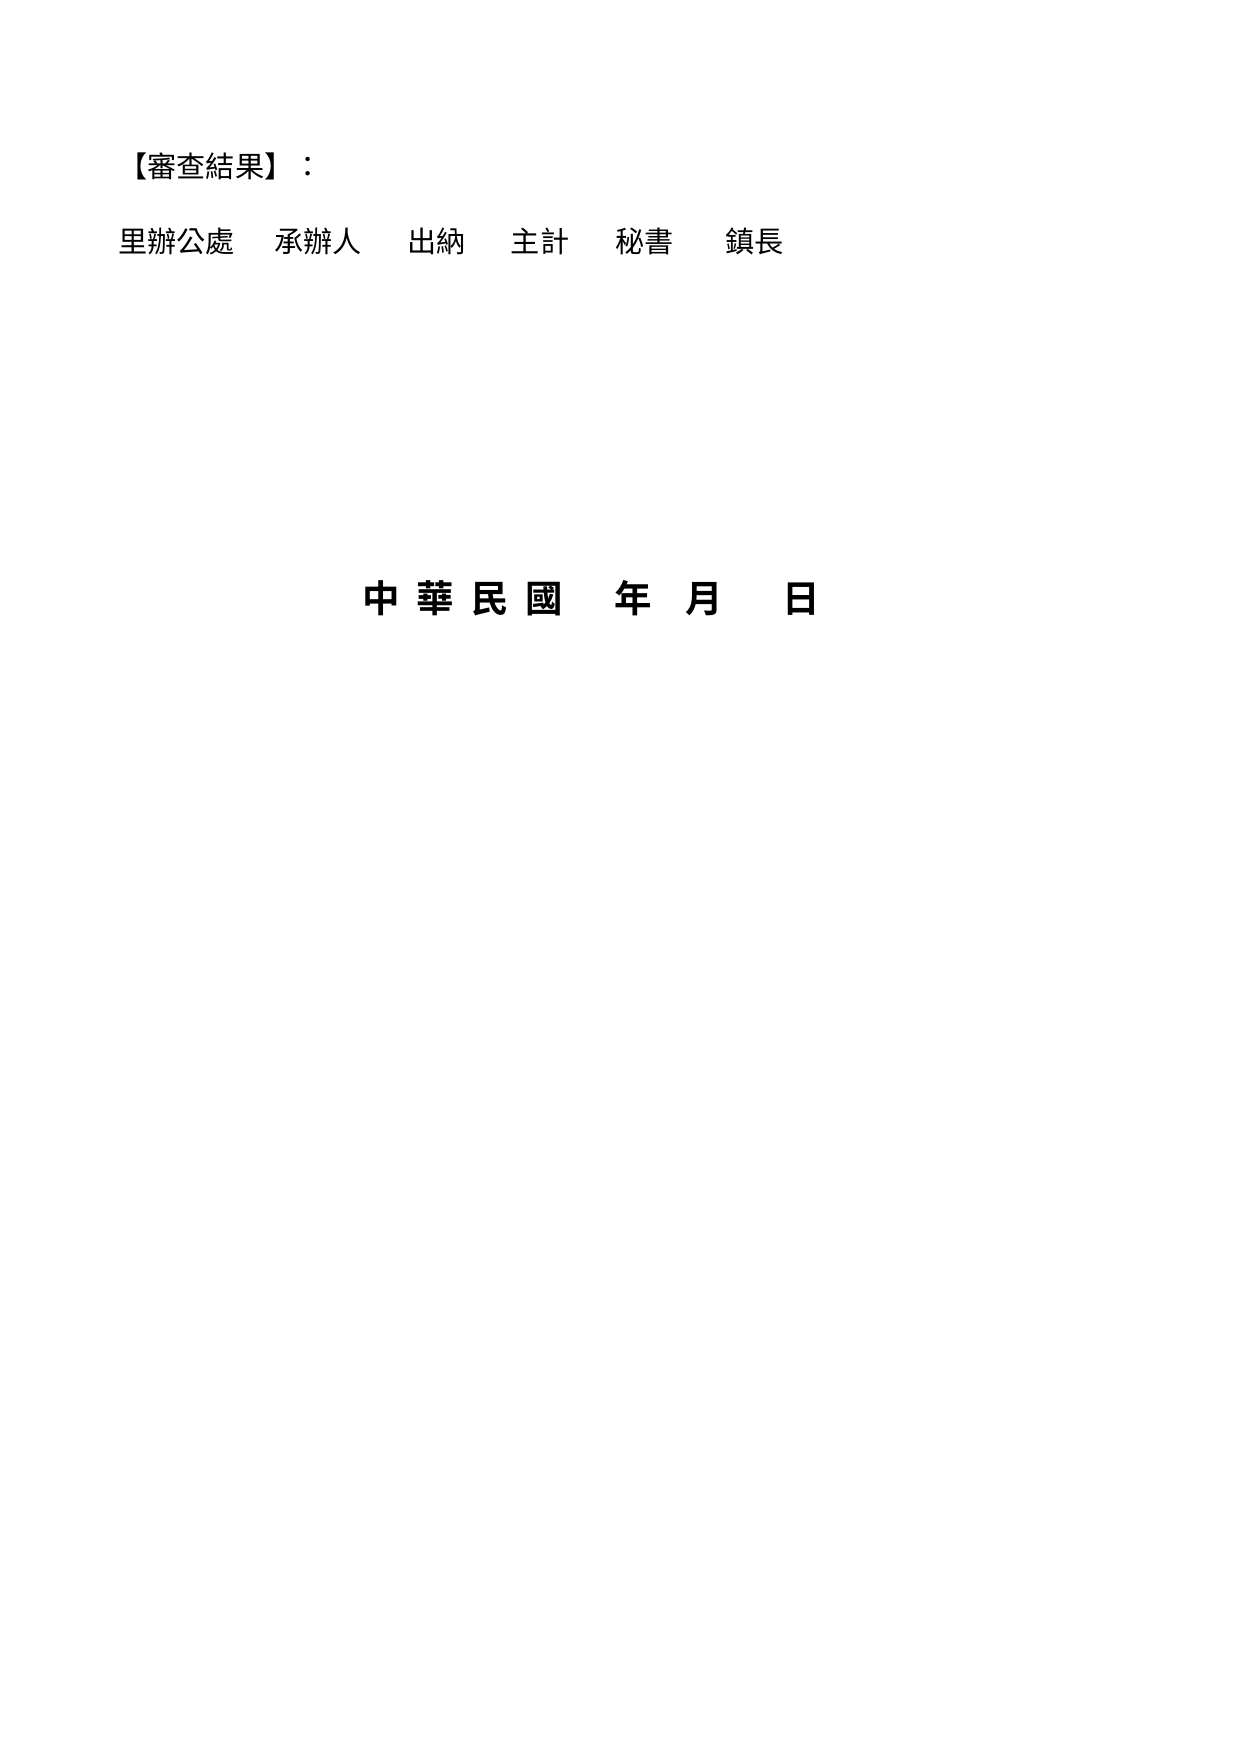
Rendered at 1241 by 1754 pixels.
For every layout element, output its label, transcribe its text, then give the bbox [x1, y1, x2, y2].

text 里辦公處 承辦人 出納 主計 秘書 鎮長 [118, 202, 1122, 277]
text 【審查結果】： [118, 127, 1122, 202]
text 中 華 民 國 年 月 日 [118, 558, 1122, 633]
